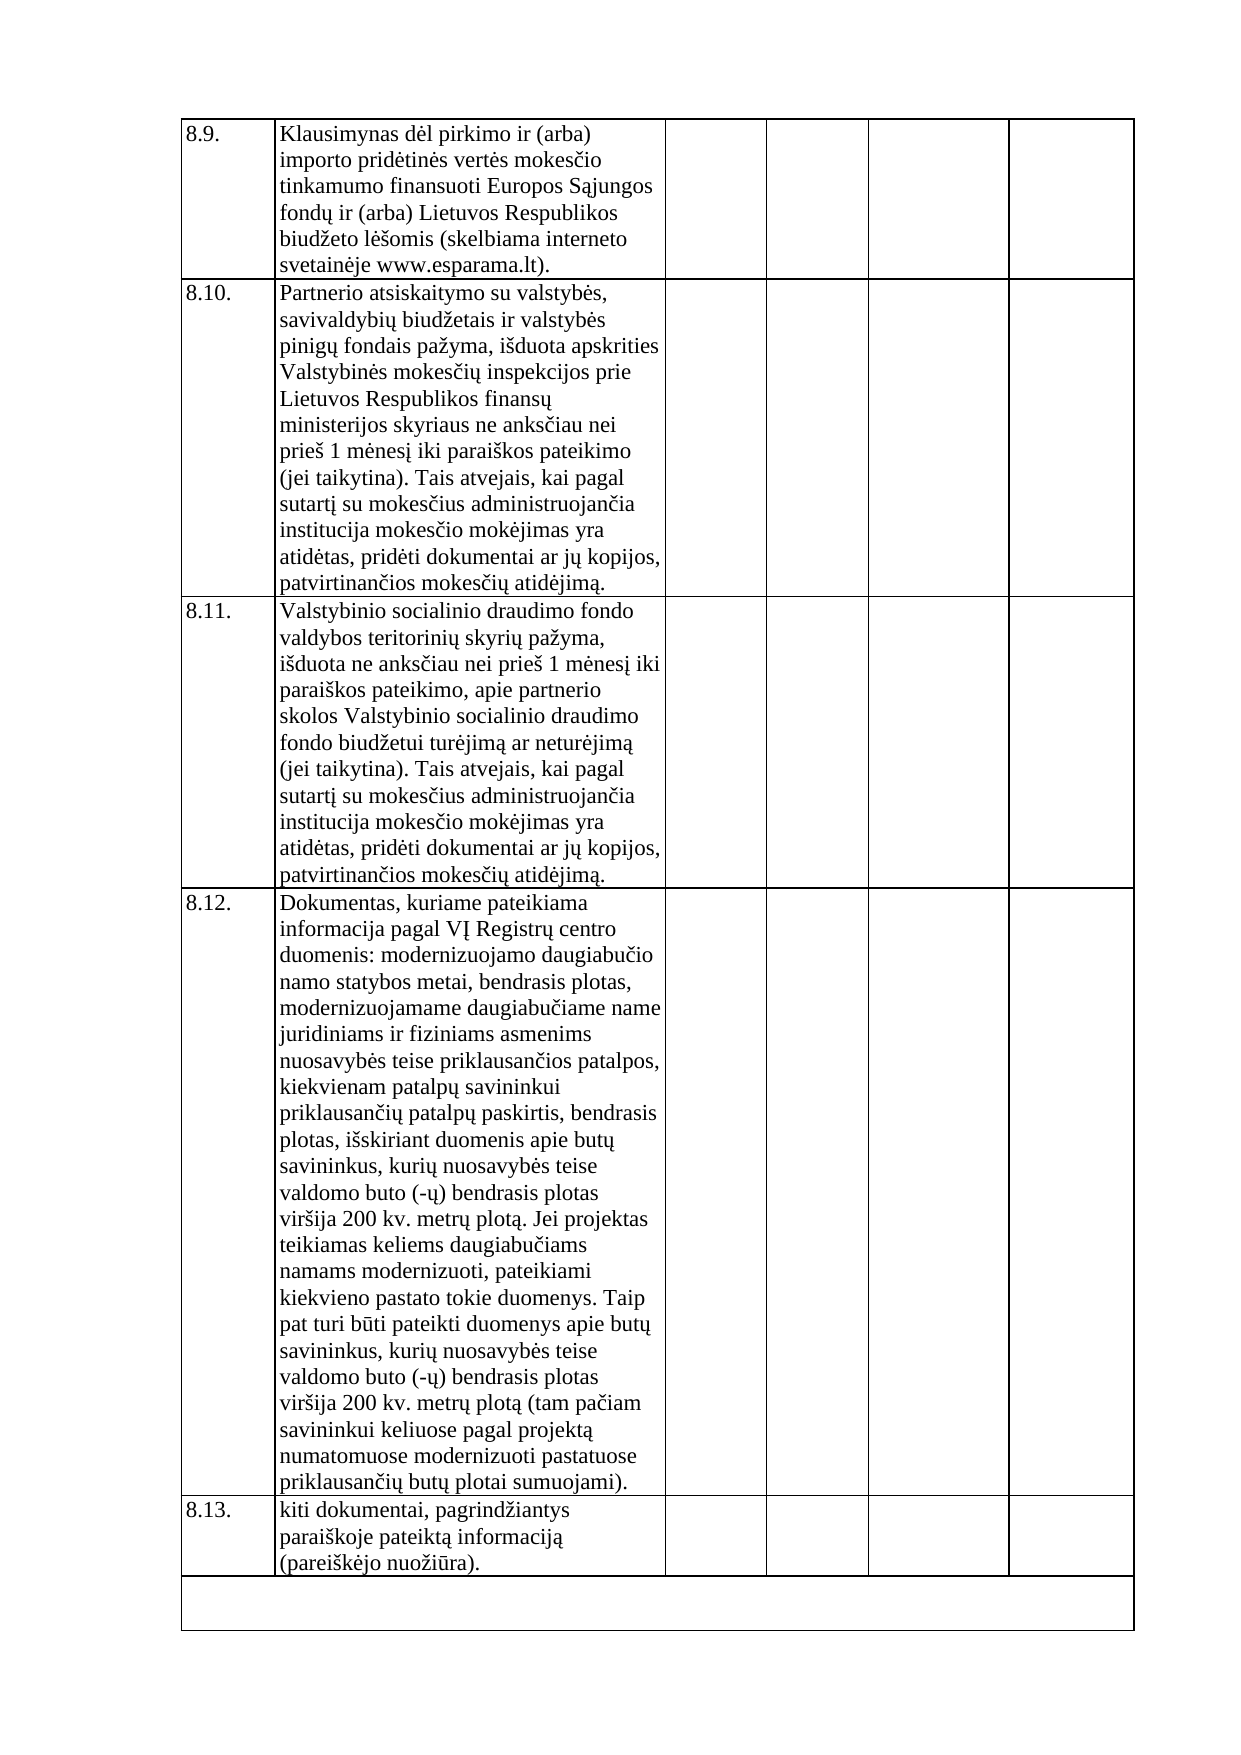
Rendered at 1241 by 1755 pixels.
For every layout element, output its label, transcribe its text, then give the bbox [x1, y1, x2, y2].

table_cell [869, 120, 1008, 278]
table_cell Klausimynas dėl pirkimo ir (arba) importo pridėtinės vertės mokesčio tinkamumo finansuoti Europos Sąjungos fondų ir (arba) Lietuvos Respublikos biudžeto lėšomis (skelbiama interneto svetainėje www.esparama.lt). [276, 120, 665, 278]
table_cell [767, 889, 868, 1495]
table_cell [1010, 597, 1133, 887]
table_cell [767, 597, 868, 887]
table_cell [666, 1496, 766, 1575]
table_cell 8.10. [182, 280, 274, 596]
table_cell [1010, 1496, 1133, 1575]
table_cell [1010, 120, 1133, 278]
table_cell [767, 280, 868, 596]
table_cell 8.11. [182, 597, 274, 887]
table_cell Dokumentas, kuriame pateikiama informacija pagal VĮ Registrų centro duomenis: modernizuojamo daugiabučio namo statybos metai, bendrasis plotas, modernizuojamame daugiabučiame name juridiniams ir fiziniams asmenims nuosavybės teise priklausančios patalpos, kiekvienam patalpų savininkui priklausančių patalpų paskirtis, bendrasis plotas, išskiriant duomenis apie butų savininkus, kurių nuosavybės teise valdomo buto (-ų) bendrasis plotas viršija 200 kv. metrų plotą. Jei projektas teikiamas keliems daugiabučiams namams modernizuoti, pateikiami kiekvieno pastato tokie duomenys. Taip pat turi būti pateikti duomenys apie butų savininkus, kurių nuosavybės teise valdomo buto (-ų) bendrasis plotas viršija 200 kv. metrų plotą (tam pačiam savininkui keliuose pagal projektą numatomuose modernizuoti pastatuose priklausančių butų plotai sumuojami). [276, 889, 665, 1495]
table_cell [182, 1577, 1133, 1630]
table_cell [1010, 889, 1133, 1495]
table_cell [869, 889, 1008, 1495]
table_cell Partnerio atsiskaitymo su valstybės, savivaldybių biudžetais ir valstybės pinigų fondais pažyma, išduota apskrities Valstybinės mokesčių inspekcijos prie Lietuvos Respublikos finansų ministerijos skyriaus ne anksčiau nei prieš 1 mėnesį iki paraiškos pateikimo (jei taikytina). Tais atvejais, kai pagal sutartį su mokesčius administruojančia institucija mokesčio mokėjimas yra atidėtas, pridėti dokumentai ar jų kopijos, patvirtinančios mokesčių atidėjimą. [276, 280, 665, 596]
table_cell Valstybinio socialinio draudimo fondo valdybos teritorinių skyrių pažyma, išduota ne anksčiau nei prieš 1 mėnesį iki paraiškos pateikimo, apie partnerio skolos Valstybinio socialinio draudimo fondo biudžetui turėjimą ar neturėjimą (jei taikytina). Tais atvejais, kai pagal sutartį su mokesčius administruojančia institucija mokesčio mokėjimas yra atidėtas, pridėti dokumentai ar jų kopijos, patvirtinančios mokesčių atidėjimą. [276, 597, 665, 887]
table_cell 8.13. [182, 1496, 274, 1575]
table_cell 8.12. [182, 889, 274, 1495]
table_cell [666, 120, 766, 278]
table_cell 8.9. [182, 120, 274, 278]
table_cell [666, 280, 766, 596]
table_cell [767, 1496, 868, 1575]
table_cell [869, 597, 1008, 887]
table_cell [869, 1496, 1008, 1575]
table_cell [869, 280, 1008, 596]
table_cell [666, 597, 766, 887]
table_cell [1010, 280, 1133, 596]
table_cell [666, 889, 766, 1495]
table_cell kiti dokumentai, pagrindžiantys paraiškoje pateiktą informaciją (pareiškėjo nuožiūra). [276, 1496, 665, 1575]
table_cell [767, 120, 868, 278]
